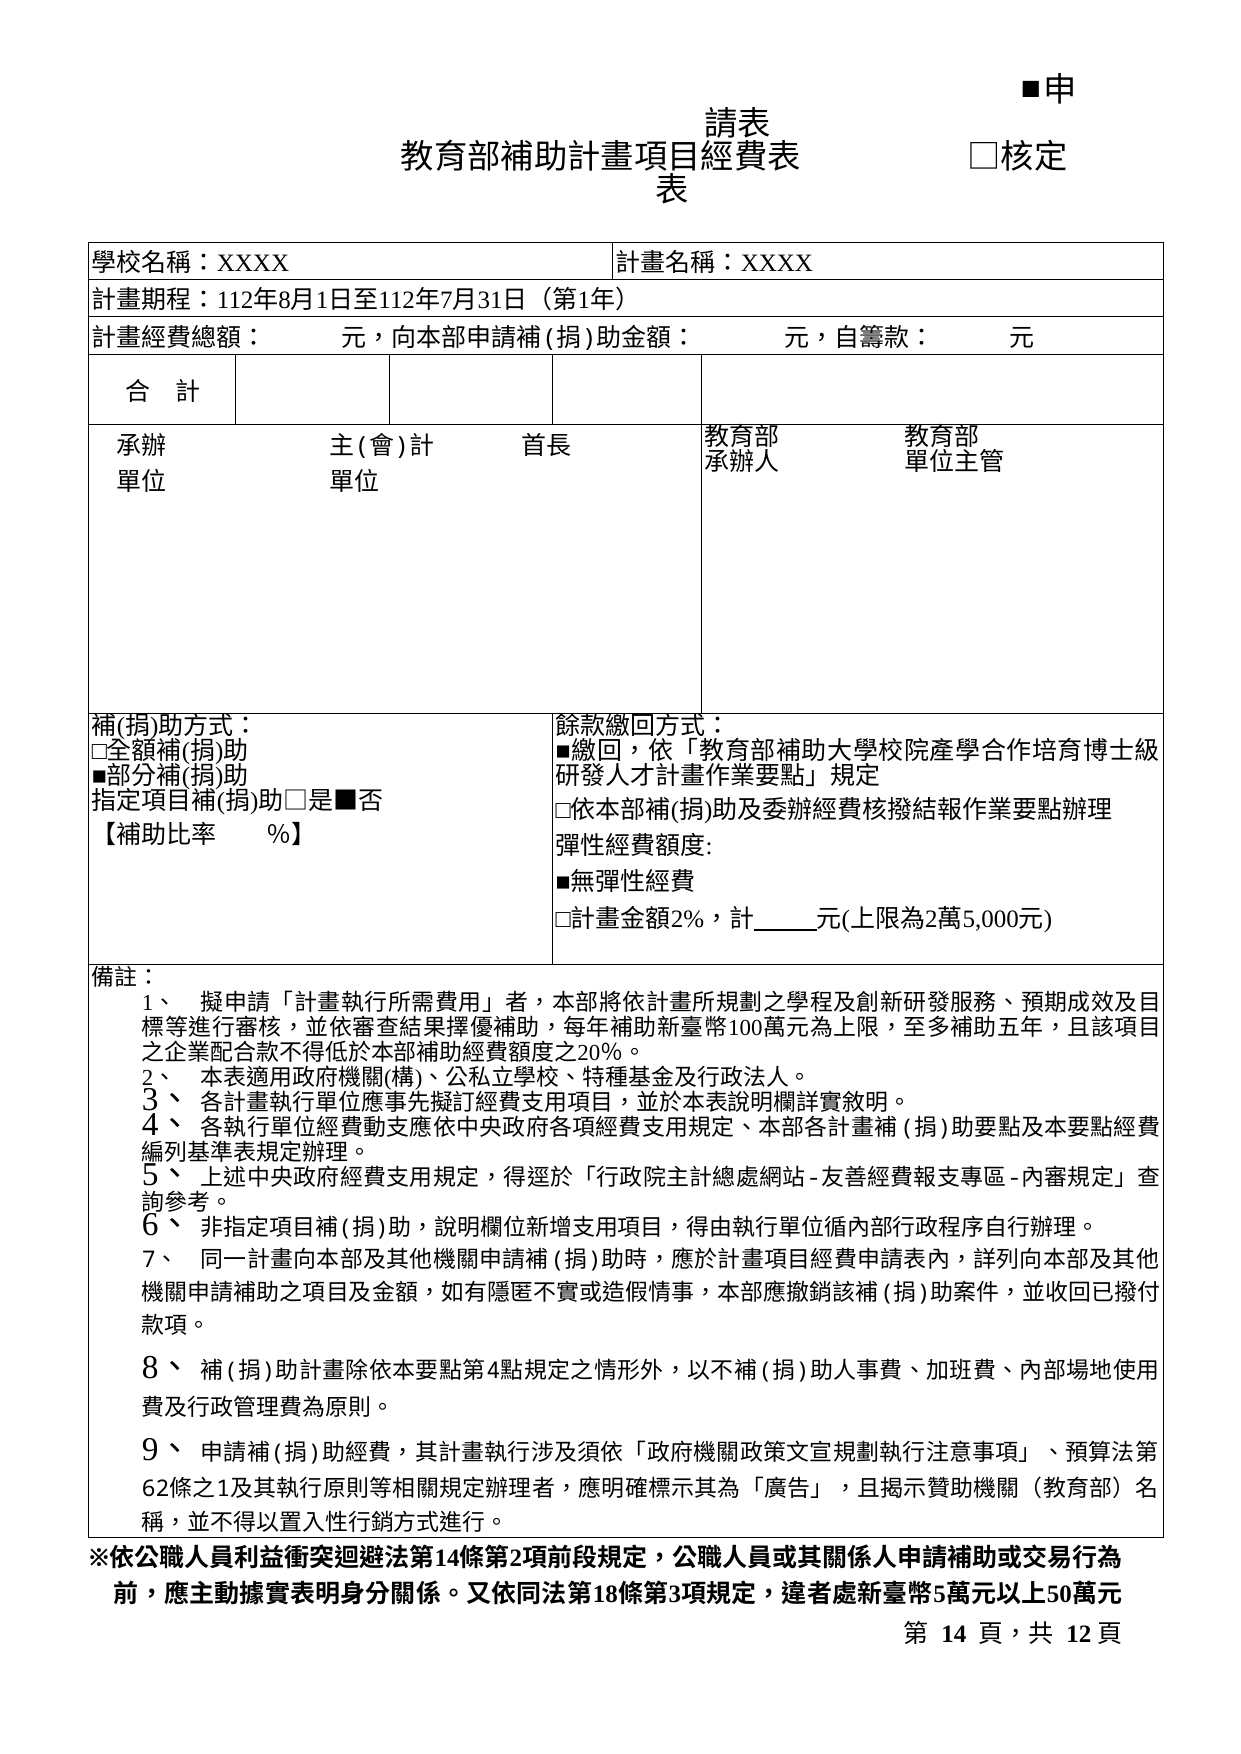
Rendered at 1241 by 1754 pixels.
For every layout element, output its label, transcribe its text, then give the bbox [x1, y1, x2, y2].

table_cell [390, 208, 508, 242]
table_header [89, 75, 163, 142]
table_cell [89, 208, 163, 242]
table_cell [163, 142, 236, 208]
table_cell 計畫期程：112年8月1日至112年7月31日（第1年） [89, 280, 1163, 316]
table_cell 教育部補助計畫項目經費表 □核定表 [263, 142, 1080, 208]
table_cell [508, 208, 701, 242]
table_cell 餘款繳回方式： ■繳回，依「教育部補助大學校院產學合作培育博士級研發人才計畫作業要點」規定 □依本部補(捐)助及委辦經費核撥結報作業要點辦理 彈性經費額度: ■無彈性經費 □計畫金額2%，計 元(上限為2萬5,000元) [553, 714, 1163, 964]
table_cell 計畫經費總額： 元，向本部申請補(捐)助金額： 元，自籌款： 元 [89, 317, 1163, 353]
table_cell [236, 142, 241, 208]
table_cell [553, 355, 701, 424]
table_header [508, 75, 701, 142]
text ※依公職人員利益衝突迴避法第14條第2項前段規定，公職人員或其關係人申請補助或交易行為前，應主動據實表明身分關係。又依同法第18條第3項規定，違者處新臺幣5萬元以上50萬元 [89, 1538, 1122, 1610]
table_cell [89, 142, 163, 208]
table_cell 補(捐)助方式： □全額補(捐)助 ■部分補(捐)助 指定項目補(捐)助□是■否 【補助比率 ％】 [89, 714, 552, 964]
table_cell 學校名稱：XXXX [89, 243, 612, 279]
table_header [241, 75, 263, 142]
table_header [390, 75, 508, 142]
table_cell [163, 208, 236, 242]
table_cell [236, 208, 241, 242]
table_cell [390, 355, 552, 424]
table_cell [263, 208, 389, 242]
table_header ■申請表 [701, 75, 1080, 142]
table_cell [702, 355, 1163, 424]
table_header [163, 75, 236, 142]
table_header [1080, 75, 1164, 142]
table_cell [236, 355, 389, 424]
table_cell 合 計 [89, 355, 235, 424]
table_header [263, 75, 389, 142]
table_cell [1080, 142, 1164, 208]
table_cell [701, 208, 1080, 242]
table_cell [1080, 208, 1164, 242]
table_cell 計畫名稱：XXXX [613, 243, 1163, 279]
table_cell [241, 208, 263, 242]
table_cell [241, 142, 263, 208]
table_header [236, 75, 241, 142]
table_cell 教育部 教育部 承辦人 單位主管 [702, 425, 1163, 713]
table_cell 承辦 主(會)計 首長 單位 單位 [89, 425, 701, 713]
table_cell 備註： 擬申請「計畫執行所需費用」者，本部將依計畫所規劃之學程及創新研發服務、預期成效及目標等進行審核，並依審查結果擇優補助，每年補助新臺幣100萬元為上限，至多補助五年，且該項目之企業配合款不得低於本部補助經費額度之20％。 本表適用政府機關(構)、公私立學校、特種基金及行政法人。 各計畫執行單位應事先擬訂經費支用項目，並於本表說明欄詳實敘明。 各執行單位經費動支應依中央政府各項經費支用規定、本部各計畫補(捐)助要點及本要點經費編列基準表規定辦理。 上述中央政府經費支用規定，得逕於「行政院主計總處網站-友善經費報支專區-內審規定」查詢參考。 非指定項目補(捐)助，說明欄位新增支用項目，得由執行單位循內部行政程序自行辦理。 同一計畫向本部及其他機關申請補(捐)助時，應於計畫項目經費申請表內，詳列向本部及其他機關申請補助之項目及金額，如有隱匿不實或造假情事，本部應撤銷該補(捐)助案件，並收回已撥付款項。 補(捐)助計畫除依本要點第4點規定之情形外，以不補(捐)助人事費、加班費、內部場地使用費及行政管理費為原則。 申請補(捐)助經費，其計畫執行涉及須依「政府機關政策文宣規劃執行注意事項」、預算法第62條之1及其執行原則等相關規定辦理者，應明確標示其為「廣告」，且揭示贊助機關（教育部）名稱，並不得以置入性行銷方式進行。 [89, 965, 1163, 1537]
